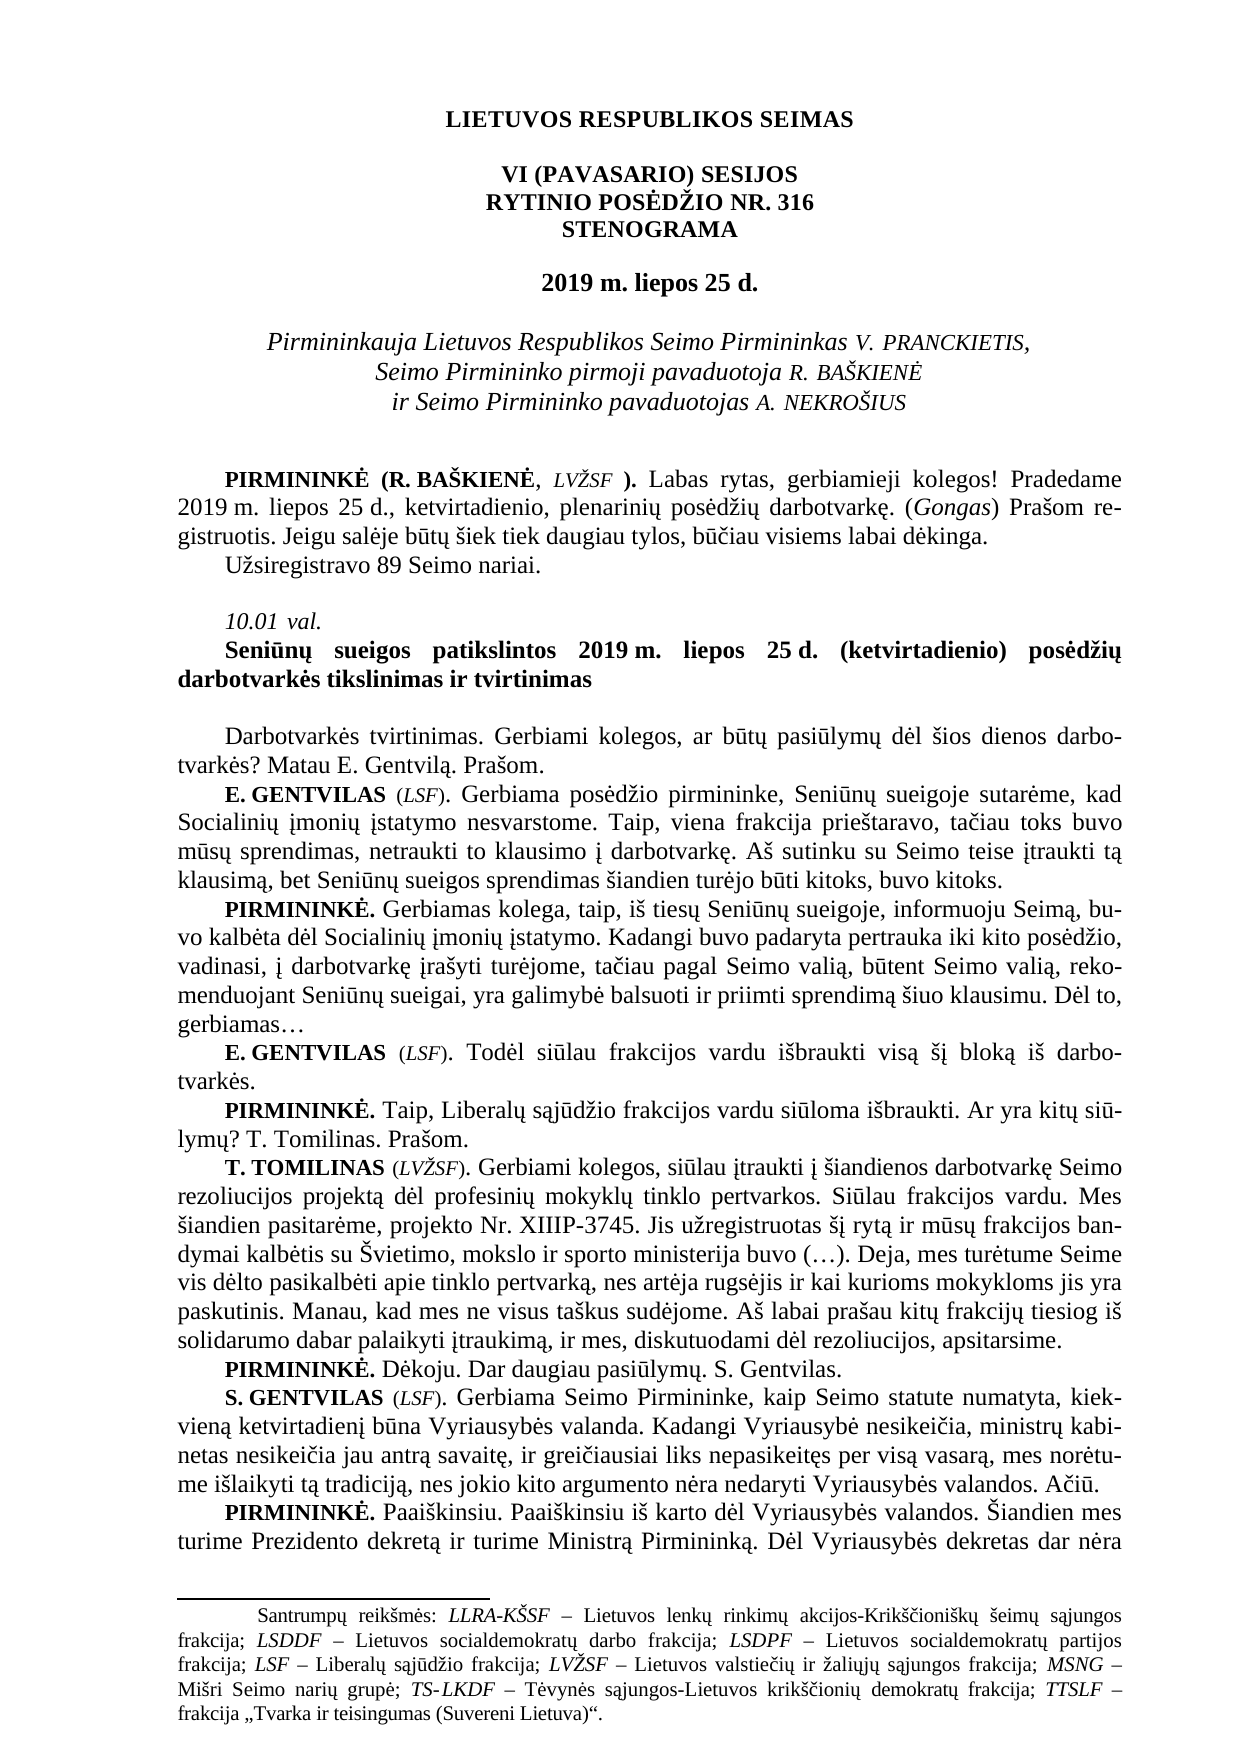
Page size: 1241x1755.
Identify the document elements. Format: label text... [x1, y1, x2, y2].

text E. GENTVILAS (LSF). Ger­bia­ma po­sė­džio pir­mi­nin­ke, Se­niū­nų su­ei­go­je su­ta­rė­me, kad So­cia­li­nių įmo­nių įsta­ty­mo ne­svars­to­me. Taip, vie­na frak­ci­ja prieš­ta­ra­vo, ta­čiau toks bu­vo mū­sų spren­di­mas, ne­trauk­ti to klau­si­mo į dar­bo­tvarkę. Aš su­tin­ku su Sei­mo tei­se įtrauk­ti tą klau­si­mą, bet Se­niū­nų su­ei­gos spren­di­mas šian­dien tu­rė­jo bū­ti ki­toks, bu­vo ki­toks. [177, 779, 1122, 894]
text Dar­bo­tvarkės tvir­ti­ni­mas. Ger­bia­mi ko­le­gos, ar bū­tų pa­siū­ly­mų dėl šios die­nos dar­bo­tvarkės? Ma­tau E. Gent­vi­lą. Pra­šom. [177, 721, 1122, 779]
text Pirmininkauja Lietuvos Respublikos Seimo Pirmininkas V. PRANCKIETIS, Seimo Pirmininko pirmoji pavaduotoja R. BAŠKIENĖ ir Seimo Pirmininko pavaduotojas A. NEKROŠIUS [177, 326, 1122, 416]
title RYTINIO posėdžio NR. 316 [177, 187, 1122, 215]
text 10.01 val. [224, 607, 1122, 635]
text PIRMININKĖ. Dė­ko­ju. Dar dau­giau pa­siū­ly­mų. S. Gent­vi­las. [177, 1354, 1122, 1382]
title VI (PAVASARIO) SESIJOS [177, 160, 1122, 187]
text PIRMININKĖ. Ger­bia­mas ko­le­ga, taip, iš tie­sų Se­niū­nų su­ei­go­je, in­for­muo­ju Sei­mą, bu­vo kal­bė­ta dėl So­cia­li­nių įmo­nių įsta­ty­mo. Ka­dan­gi bu­vo pa­da­ry­ta per­trau­ka iki ki­to po­sė­džio, va­di­na­si, į dar­bo­tvarkę įra­šy­ti tu­rė­jo­me, ta­čiau pa­gal Sei­mo va­lią, bū­tent Sei­mo va­lią, re­ko­men­duo­jant Se­niū­nų su­ei­gai, yra ga­li­my­bė bal­suo­ti ir pri­im­ti spren­di­mą šiuo klau­si­mu. Dėl to, ger­bia­mas… [177, 894, 1122, 1037]
text Se­niū­nų su­ei­gos pa­tiks­lin­tos 2019 m. lie­pos 25 d. (ket­vir­ta­die­nio) po­sė­džių darbotvarkės tiks­li­ni­mas ir tvir­ti­ni­mas [177, 635, 1122, 692]
text E. GENTVILAS (LSF). To­dėl siū­lau frak­ci­jos var­du iš­brauk­ti vi­są šį blo­ką iš dar­bo­tvarkės. [177, 1037, 1122, 1095]
text T. TOMILINAS (LVŽSF). Ger­bia­mi ko­le­gos, siū­lau įtrauk­ti į šian­die­nos dar­bo­tvarkę Sei­mo re­zo­liu­ci­jos pro­jek­tą dėl pro­fe­si­nių mo­kyk­lų tin­klo per­tvar­kos. Siū­lau frak­ci­jos var­du. Mes šian­dien pa­si­ta­rė­me, pro­jek­to Nr. XIIIP-3745. Jis už­re­gist­ruo­tas šį ry­tą ir mū­sų frak­ci­jos ban­dy­mai kal­bė­tis su Švie­ti­mo, moks­lo ir spor­to mi­nis­te­ri­ja bu­vo (…). De­ja, mes tu­rė­tu­me Sei­me vis dėl­to pa­si­kal­bė­ti apie tin­klo per­tvar­ką, nes ar­tė­ja rug­sė­jis ir kai ku­rioms mo­kyk­loms jis yra pas­ku­ti­nis. Ma­nau, kad mes ne vi­sus taš­kus su­dė­jo­me. Aš la­bai pra­šau ki­tų frak­ci­jų tie­siog iš so­li­da­ru­mo da­bar pa­lai­ky­ti įtrau­ki­mą, ir mes, dis­ku­tuo­da­mi dėl re­zo­liu­ci­jos, ap­si­tar­si­me. [177, 1152, 1122, 1354]
text PIRMININKĖ. Taip, Li­be­ra­lų są­jū­džio frak­ci­jos var­du siū­lo­ma iš­brauk­ti. Ar yra ki­tų siū­ly­mų? T. To­mi­li­nas. Pra­šom. [177, 1095, 1122, 1152]
title LIETUVOS RESPUBLIKOS SEIMAS [177, 105, 1122, 132]
text PIRMININKĖ (R. BAŠKIENĖ, LVŽSF). La­bas ry­tas, ger­bia­mie­ji ko­le­gos! Pra­de­da­me 2019 m. lie­pos 25 d., ket­vir­ta­die­nio, ple­na­ri­nių po­sė­džių dar­bo­tvarkę. (Gon­gas) Pra­šom re­gist­ruo­tis. Jei­gu sa­lė­je bū­tų šiek tiek dau­giau ty­los, bū­čiau vi­siems la­bai dė­kin­ga. [177, 464, 1122, 550]
text PIRMININKĖ. Pa­aiš­kin­siu. Pa­aiš­kin­siu iš kar­to dėl Vy­riau­sy­bės va­lan­dos. Šian­dien mes tu­ri­me Pre­zi­den­to dek­re­tą ir tu­ri­me Mi­nist­rą Pir­mi­nin­ką. Dėl Vy­riau­sy­bės dek­re­tas dar nė­ra [177, 1497, 1122, 1555]
text Santrumpų reikšmės: LLRA-KŠSF – Lietuvos lenkų rinkimų akcijos-Krikščioniškų šeimų sąjungos frakcija; LSDDF – Lietuvos socialdemokratų darbo frakcija; LSDPF – Lietuvos socialdemokratų partijos frakcija; LSF – Liberalų sąjūdžio frakcija; LVŽSF – Lietuvos valstiečių ir žaliųjų sąjungos frakcija; MSNG – Mišri Seimo narių grupė; TS‑LKDF – Tėvynės sąjungos-Lietuvos krikščionių demokratų frakcija; TTSLF – frakcija „Tvarka ir teisingumas (Suvereni Lietuva)“. [177, 1599, 1122, 1724]
title STENOGRAMA [177, 215, 1122, 243]
text 2019 m. liepos 25 d. [177, 267, 1122, 297]
text S. GENTVILAS (LSF). Ger­bia­ma Sei­mo Pir­mi­nin­ke, kaip Sei­mo sta­tu­te nu­ma­ty­ta, kiek­vie­ną ket­vir­ta­die­nį bū­na Vy­riau­sy­bės va­lan­da. Ka­dan­gi Vy­riau­sy­bė ne­si­kei­čia, mi­nist­rų ka­bi­ne­tas ne­si­kei­čia jau an­trą sa­vai­tę, ir grei­čiau­siai liks ne­pa­si­kei­tęs per vi­są va­sa­rą, mes no­rė­tu­me iš­lai­ky­ti tą tra­di­ci­ją, nes jo­kio ki­to ar­gu­men­to nė­ra ne­da­ry­ti Vy­riau­sy­bės va­lan­dos. Ačiū. [177, 1382, 1122, 1497]
text Už­si­re­gist­ra­vo 89 Sei­mo na­riai. [177, 550, 1122, 579]
